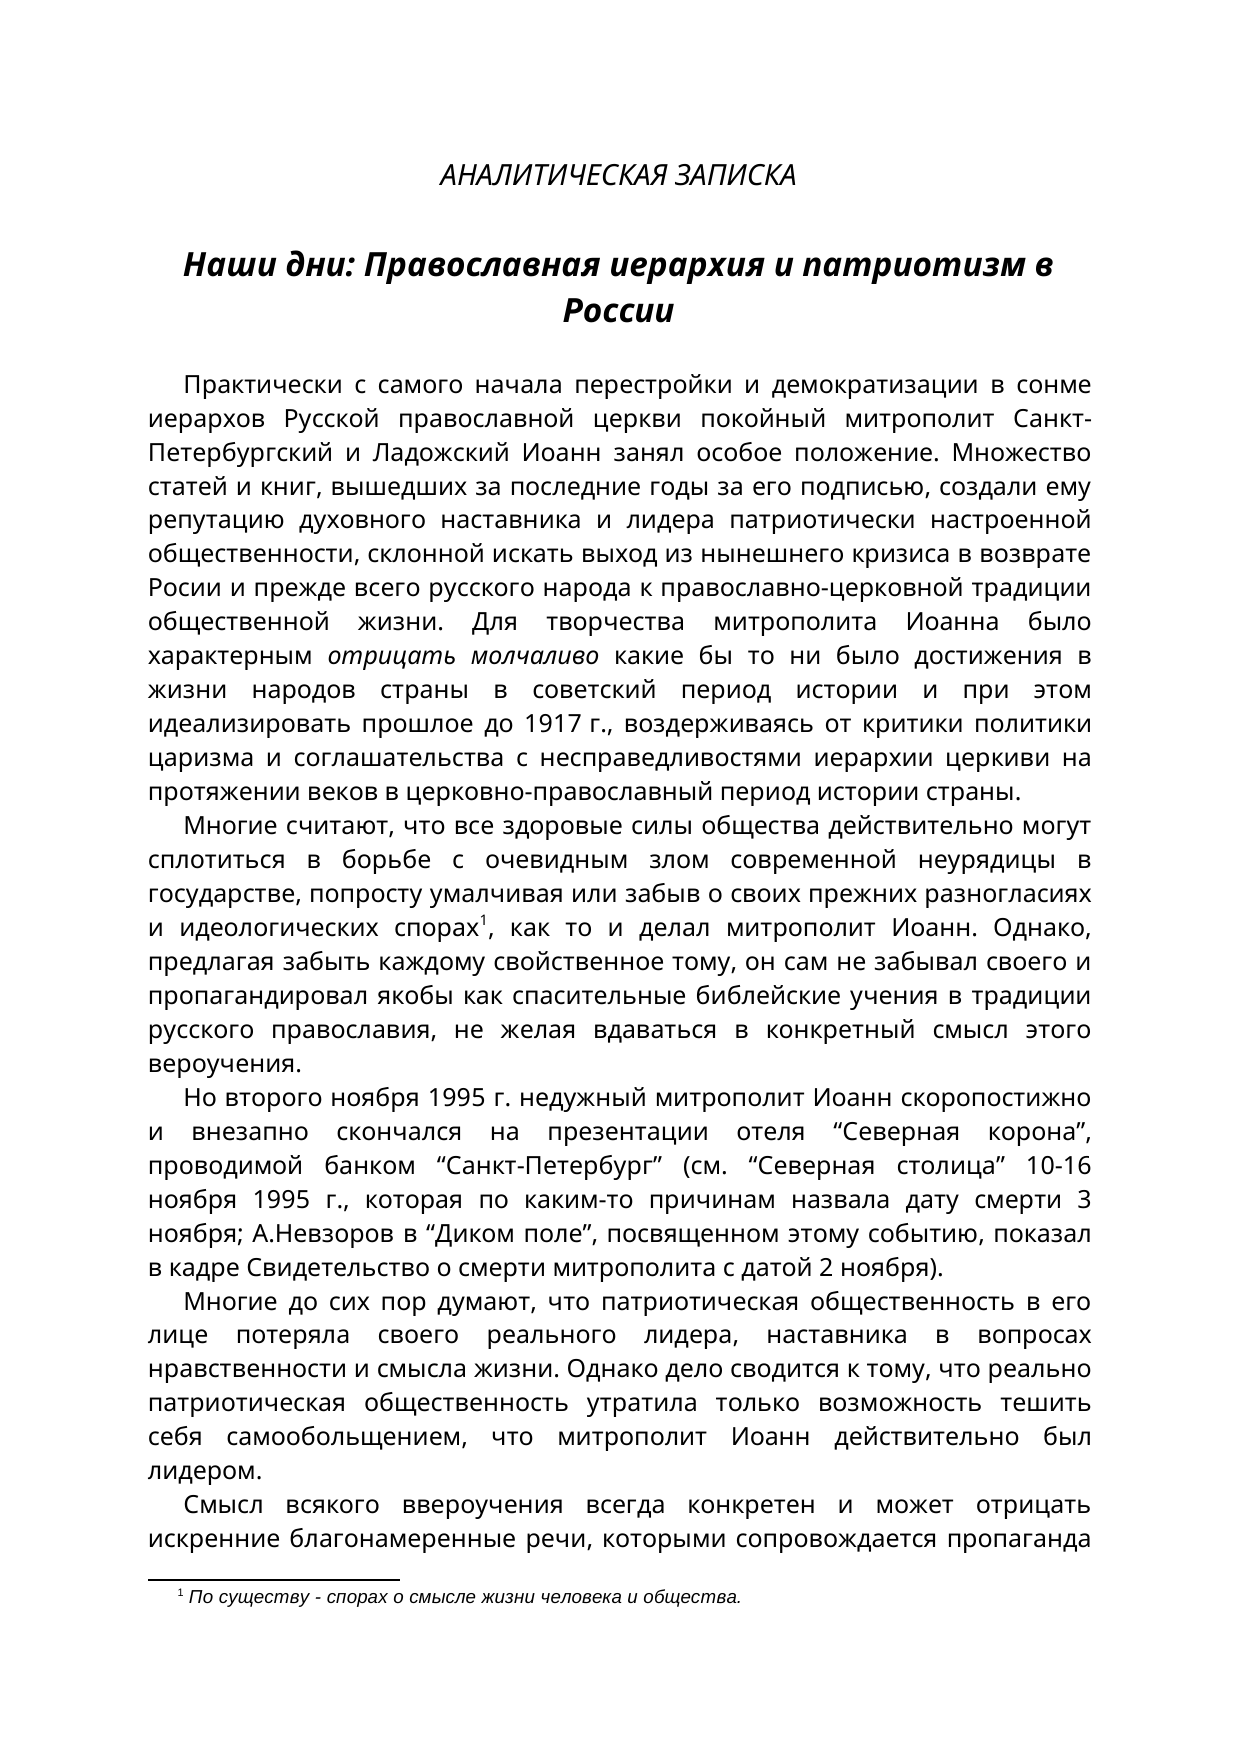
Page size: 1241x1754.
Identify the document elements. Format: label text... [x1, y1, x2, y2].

text Наши дни: Православная иерархия и патриотизм в России [148, 241, 1093, 333]
text Практически с самого начала перестройки и демократизации в сонме иерархов Русской православной церкви покойный митрополит Санкт-Петербургский и Ладожский Иоанн занял особое положение. Множество статей и книг, вышедших за последние годы за его подписью, создали ему репутацию духовного наставника и лидера патриотически настроенной общественности, склонной искать выход из нынешнего кризиса в возврате Росии и прежде всего русского народа к православно-церковной традиции общественной жизни. Для творчества митрополита Иоанна было характерным отрицать молчаливо какие бы то ни было достижения в жизни народов страны в советский период истории и при этом идеализировать прошлое до 1917 г., воздерживаясь от критики политики царизма и соглашательства с несправедливостями иерархии церкиви на протяжении веков в церковно-православный период истории страны. [148, 367, 1093, 808]
text Смысл всякого ввероучения всегда конкретен и может отрицать искренние благонамеренные речи, которыми сопровождается пропаганда [148, 1487, 1093, 1555]
text Многие до сих пор думают, что патриотическая общественность в его лице потеряла своего реального лидера, наставника в вопросах нравственности и смысла жизни. Однако дело сводится к тому, что реально патриотическая общественность утратила только возможность тешить себя самообольщением, что митрополит Иоанн действительно был лидером. [148, 1283, 1093, 1487]
text Многие считают, что все здоровые силы общества действительно могут сплотиться в борьбе с очевидным злом современной неурядицы в государстве, попросту умалчивая или забыв о своих прежних разногласиях и идеологических спорах, как то и делал митрополит Иоанн. Однако, предлагая забыть каждому свойственное тому, он сам не забывал своего и пропагандировал якобы как спасительные библейские учения в традиции русского православия, не желая вдаваться в конкретный смысл этого вероучения. [148, 808, 1093, 1080]
text Но второго ноября 1995 г. недужный митрополит Иоанн скоропостижно и внезапно скончался на презентации отеля “Северная корона”, проводимой банком “Санкт-Петербург” (см. “Северная столица” 10-16 ноября 1995 г., которая по каким-то причинам назвала дату смерти 3 ноября; А.Невзоров в “Диком поле”, посвященном этому событию, показал в кадре Свидетельство о смерти митрополита с датой 2 ноября). [148, 1080, 1093, 1283]
text По существу - спорах о смысле жизни человека и общества. [148, 1586, 1152, 1607]
text АНАЛИТИЧЕСКАЯ ЗАПИСКА [148, 155, 1093, 194]
